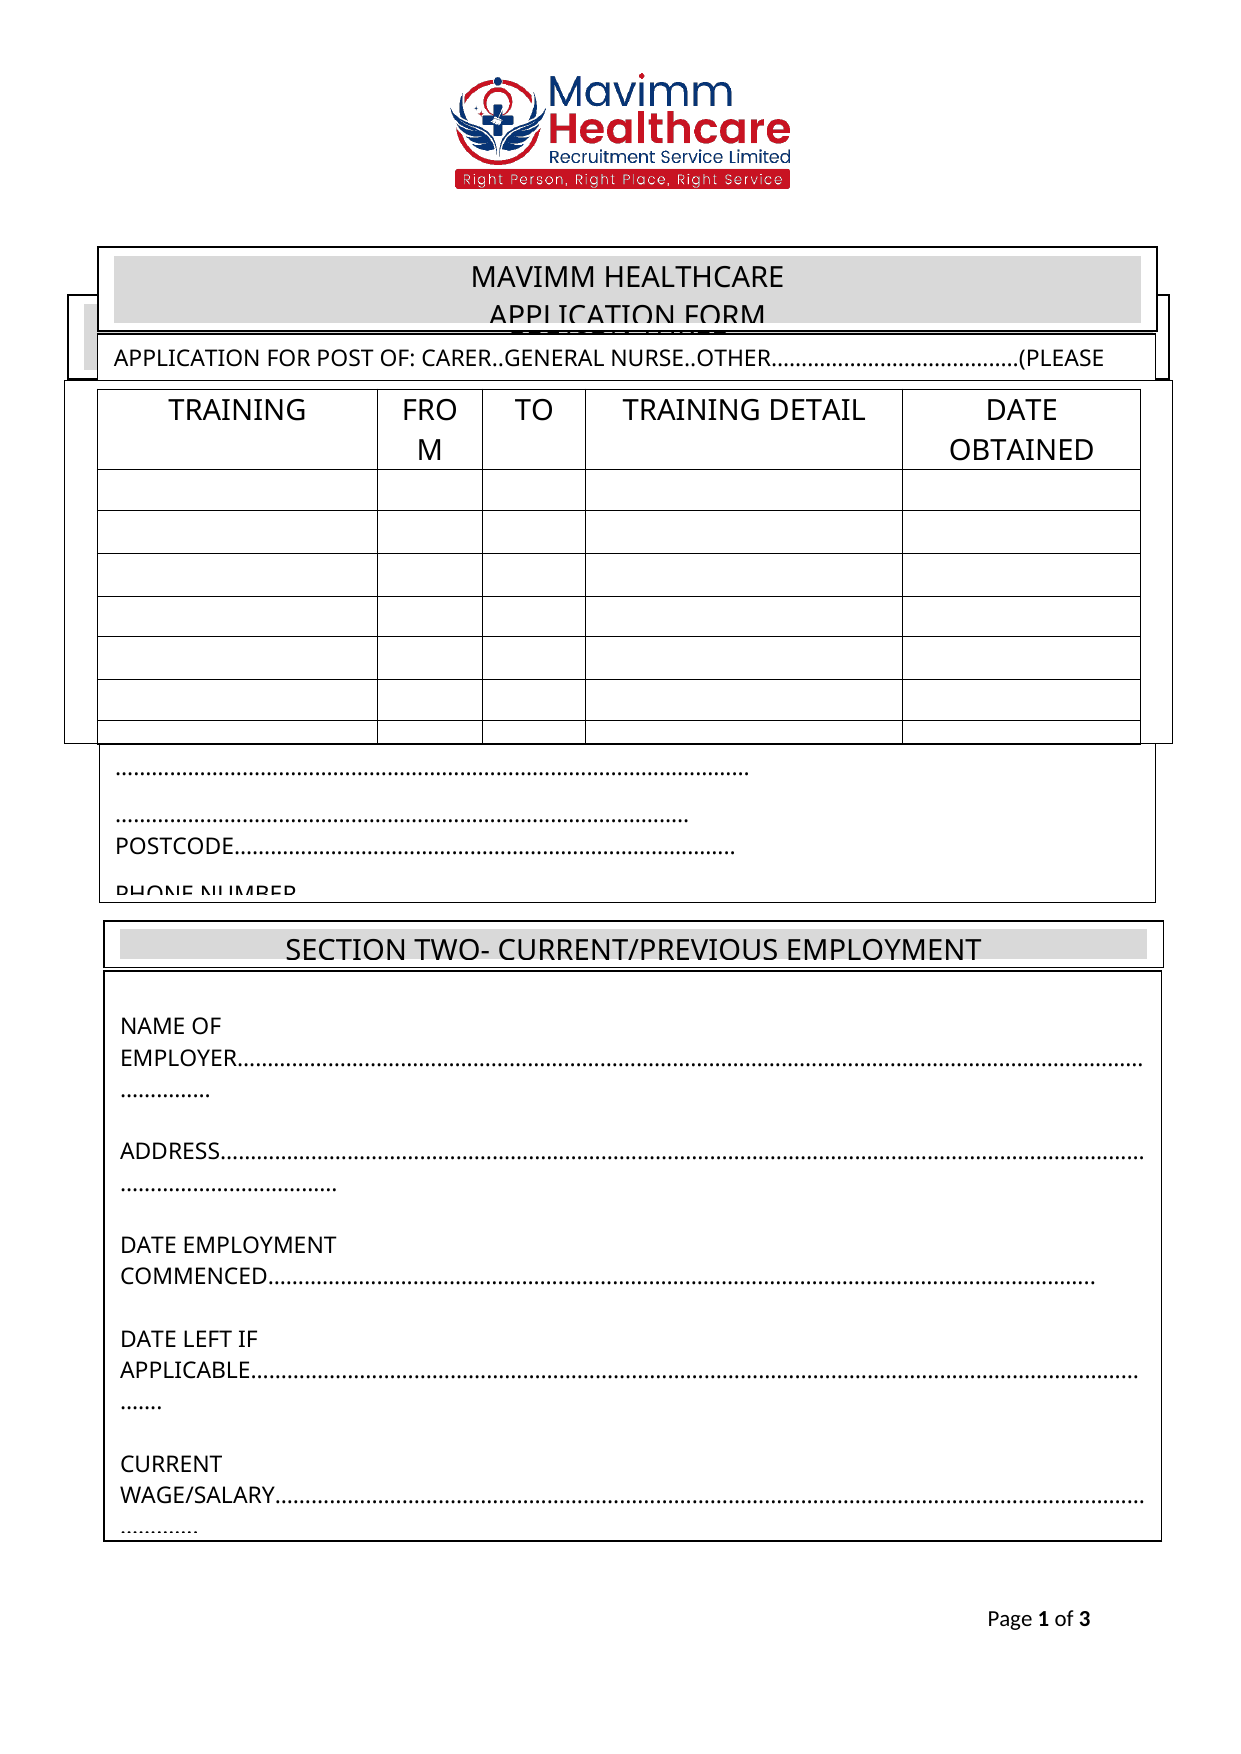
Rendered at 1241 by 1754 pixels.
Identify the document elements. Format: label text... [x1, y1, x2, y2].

table_cell [98, 597, 377, 636]
table_cell [483, 637, 585, 679]
table_cell [98, 721, 377, 743]
table_cell [483, 721, 585, 743]
text APPLICATION FOR POST OF: CARER..GENERAL NURSE..OTHER…………………………………..(PLEASE STATE) [113, 342, 1139, 380]
table_cell [903, 554, 1140, 596]
text SECTION TWO- CURRENT/PREVIOUS EMPLOYMENT [120, 929, 1147, 959]
table_header TRAINING DETAIL [586, 390, 902, 469]
text CURRENT WAGE/SALARY…………………………………………………………………………………………………………………………………………. [120, 1448, 1146, 1533]
text ADDRESS……………………………………………………………………………………………………………………………………………………………………… [120, 1135, 1146, 1198]
text DATE LEFT IF APPLICABLE………………………………………………………………………………………………………………………………………. [120, 1323, 1146, 1417]
text FORNAME…………………………………………………………………../ …………………………………………………………………………………………… [115, 745, 1139, 782]
table_cell [586, 554, 902, 596]
text MAVIMM HEALTHCARE [114, 256, 1141, 296]
table_cell [98, 511, 377, 553]
table_cell [378, 637, 482, 679]
table_cell [483, 680, 585, 720]
table_cell [98, 554, 377, 596]
text PHONE NUMBER……………………………………………………….. MOBILE…………………………………………………………………………….. [115, 877, 1139, 894]
table_cell [98, 637, 377, 679]
text DATE EMPLOYMENT COMMENCED……………………………………………………………………………………………………………………….. [120, 1229, 1146, 1292]
table_cell [903, 470, 1140, 509]
table_cell [378, 470, 482, 509]
text ………………………………………………………………………………….. POSTCODE……………………………………………………………………….. [115, 798, 1139, 861]
table_header TRAINING [98, 390, 377, 469]
table_cell [903, 637, 1140, 679]
table_cell [483, 554, 585, 596]
table_cell [903, 511, 1140, 553]
table_cell [98, 680, 377, 720]
table_cell [586, 511, 902, 553]
table_cell [378, 511, 482, 553]
table_cell [586, 637, 902, 679]
table_cell [378, 554, 482, 596]
table_cell [98, 470, 377, 509]
table_cell [483, 470, 585, 509]
table_header DATE OBTAINED [903, 390, 1140, 469]
table_cell [903, 597, 1140, 636]
table_cell [586, 680, 902, 720]
text NAME OF EMPLOYER………………………………………………………………………………………………………………………………………………… [120, 1010, 1146, 1104]
table_cell [378, 680, 482, 720]
table_cell [903, 680, 1140, 720]
table_cell [483, 511, 585, 553]
table_header FROM [378, 390, 482, 469]
text SECTION THREE [84, 304, 97, 343]
table_cell [586, 470, 902, 509]
table_cell [903, 721, 1140, 743]
table_cell [483, 597, 585, 636]
table_cell [378, 721, 482, 743]
text APPLICATION FORM [114, 296, 1141, 323]
table_cell [586, 721, 902, 743]
table_cell [586, 597, 902, 636]
table_header TO [483, 390, 585, 469]
table_cell [378, 597, 482, 636]
